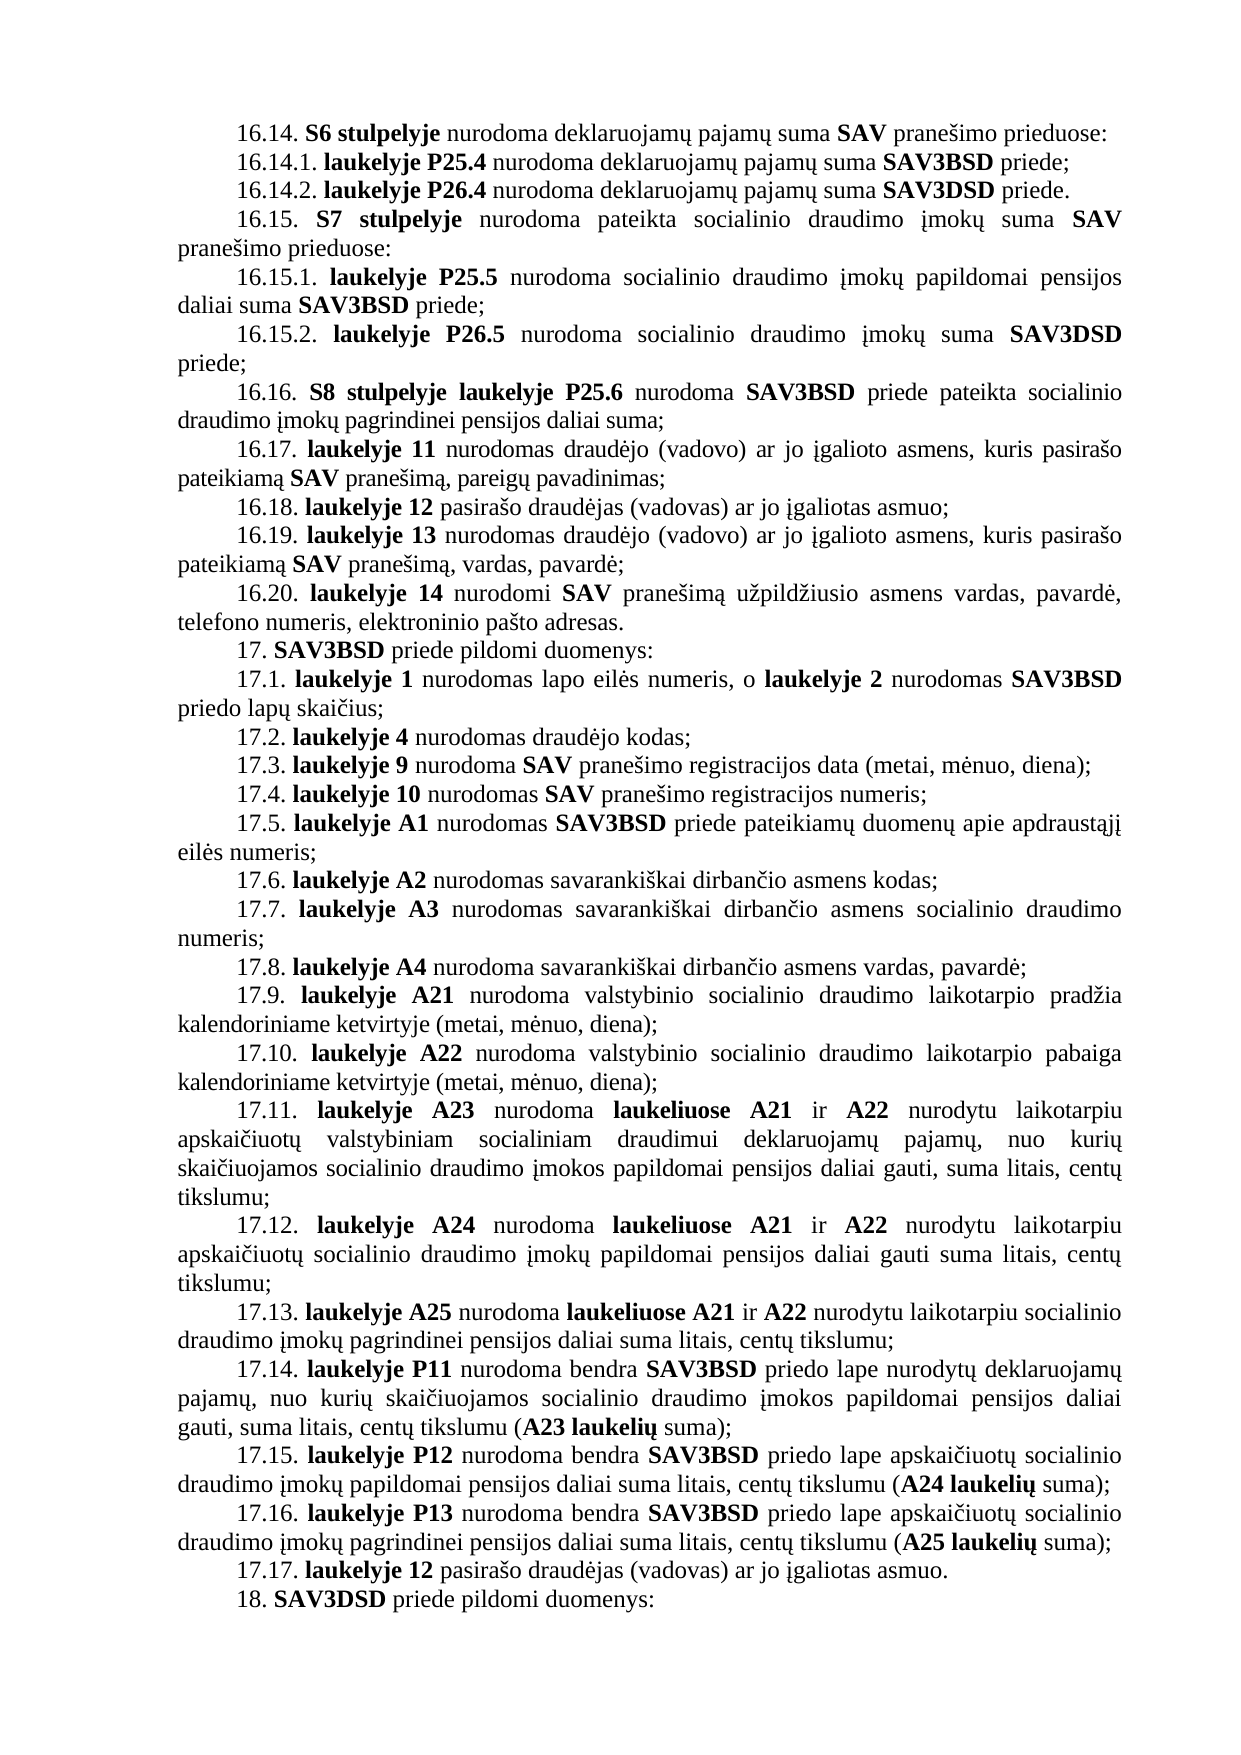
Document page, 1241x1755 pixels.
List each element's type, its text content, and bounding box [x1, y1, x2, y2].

text 17. SAV3BSD priede pildomi duomenys: [177, 636, 1122, 664]
text 17.9. laukelyje A21 nurodoma valstybinio socialinio draudimo laikotarpio pradžia kalendoriniame ketvirtyje (metai, mėnuo, diena); [177, 981, 1122, 1038]
text 16.15. S7 stulpelyje nurodoma pateikta socialinio draudimo įmokų suma SAV pranešimo prieduose: [177, 204, 1122, 262]
text 16.14.1. laukelyje P25.4 nurodoma deklaruojamų pajamų suma SAV3BSD priede; [177, 147, 1122, 176]
text 16.20. laukelyje 14 nurodomi SAV pranešimą užpildžiusio asmens vardas, pavardė, telefono numeris, elektroninio pašto adresas. [177, 578, 1122, 636]
text 17.17. laukelyje 12 pasirašo draudėjas (vadovas) ar jo įgaliotas asmuo. [177, 1556, 1122, 1584]
text 16.15.2. laukelyje P26.5 nurodoma socialinio draudimo įmokų suma SAV3DSD priede; [177, 319, 1122, 377]
text 17.4. laukelyje 10 nurodomas SAV pranešimo registracijos numeris; [177, 779, 1122, 808]
text 17.1. laukelyje 1 nurodomas lapo eilės numeris, o laukelyje 2 nurodomas SAV3BSD priedo lapų skaičius; [177, 664, 1122, 722]
text 16.14. S6 stulpelyje nurodoma deklaruojamų pajamų suma SAV pranešimo prieduose: [177, 118, 1122, 147]
text 17.5. laukelyje A1 nurodomas SAV3BSD priede pateikiamų duomenų apie apdraustąjį eilės numeris; [177, 808, 1122, 866]
text 17.7. laukelyje A3 nurodomas savarankiškai dirbančio asmens socialinio draudimo numeris; [177, 894, 1122, 952]
text 16.14.2. laukelyje P26.4 nurodoma deklaruojamų pajamų suma SAV3DSD priede. [177, 176, 1122, 204]
text 17.2. laukelyje 4 nurodomas draudėjo kodas; [177, 722, 1122, 751]
text 17.6. laukelyje A2 nurodomas savarankiškai dirbančio asmens kodas; [177, 866, 1122, 894]
text 17.11. laukelyje A23 nurodoma laukeliuose A21 ir A22 nurodytu laikotarpiu apskaičiuotų valstybiniam socialiniam draudimui deklaruojamų pajamų, nuo kurių skaičiuojamos socialinio draudimo įmokos papildomai pensijos daliai gauti, suma litais, centų tikslumu; [177, 1096, 1122, 1211]
text 17.10. laukelyje A22 nurodoma valstybinio socialinio draudimo laikotarpio pabaiga kalendoriniame ketvirtyje (metai, mėnuo, diena); [177, 1038, 1122, 1096]
text 17.14. laukelyje P11 nurodoma bendra SAV3BSD priedo lape nurodytų deklaruojamų pajamų, nuo kurių skaičiuojamos socialinio draudimo įmokos papildomai pensijos daliai gauti, suma litais, centų tikslumu (A23 laukelių suma); [177, 1354, 1122, 1441]
text 17.16. laukelyje P13 nurodoma bendra SAV3BSD priedo lape apskaičiuotų socialinio draudimo įmokų pagrindinei pensijos daliai suma litais, centų tikslumu (A25 laukelių suma); [177, 1498, 1122, 1556]
text 17.3. laukelyje 9 nurodoma SAV pranešimo registracijos data (metai, mėnuo, diena); [177, 751, 1122, 779]
text 17.12. laukelyje A24 nurodoma laukeliuose A21 ir A22 nurodytu laikotarpiu apskaičiuotų socialinio draudimo įmokų papildomai pensijos daliai gauti suma litais, centų tikslumu; [177, 1211, 1122, 1297]
text 17.8. laukelyje A4 nurodoma savarankiškai dirbančio asmens vardas, pavardė; [177, 952, 1122, 981]
text 17.13. laukelyje A25 nurodoma laukeliuose A21 ir A22 nurodytu laikotarpiu socialinio draudimo įmokų pagrindinei pensijos daliai suma litais, centų tikslumu; [177, 1297, 1122, 1354]
text 16.18. laukelyje 12 pasirašo draudėjas (vadovas) ar jo įgaliotas asmuo; [177, 492, 1122, 521]
text 16.15.1. laukelyje P25.5 nurodoma socialinio draudimo įmokų papildomai pensijos daliai suma SAV3BSD priede; [177, 262, 1122, 319]
text 16.16. S8 stulpelyje laukelyje P25.6 nurodoma SAV3BSD priede pateikta socialinio draudimo įmokų pagrindinei pensijos daliai suma; [177, 377, 1122, 434]
text 17.15. laukelyje P12 nurodoma bendra SAV3BSD priedo lape apskaičiuotų socialinio draudimo įmokų papildomai pensijos daliai suma litais, centų tikslumu (A24 laukelių suma); [177, 1441, 1122, 1498]
text 18. SAV3DSD priede pildomi duomenys: [177, 1584, 1122, 1613]
text 16.17. laukelyje 11 nurodomas draudėjo (vadovo) ar jo įgalioto asmens, kuris pasirašo pateikiamą SAV pranešimą, pareigų pavadinimas; [177, 434, 1122, 492]
text 16.19. laukelyje 13 nurodomas draudėjo (vadovo) ar jo įgalioto asmens, kuris pasirašo pateikiamą SAV pranešimą, vardas, pavardė; [177, 521, 1122, 578]
